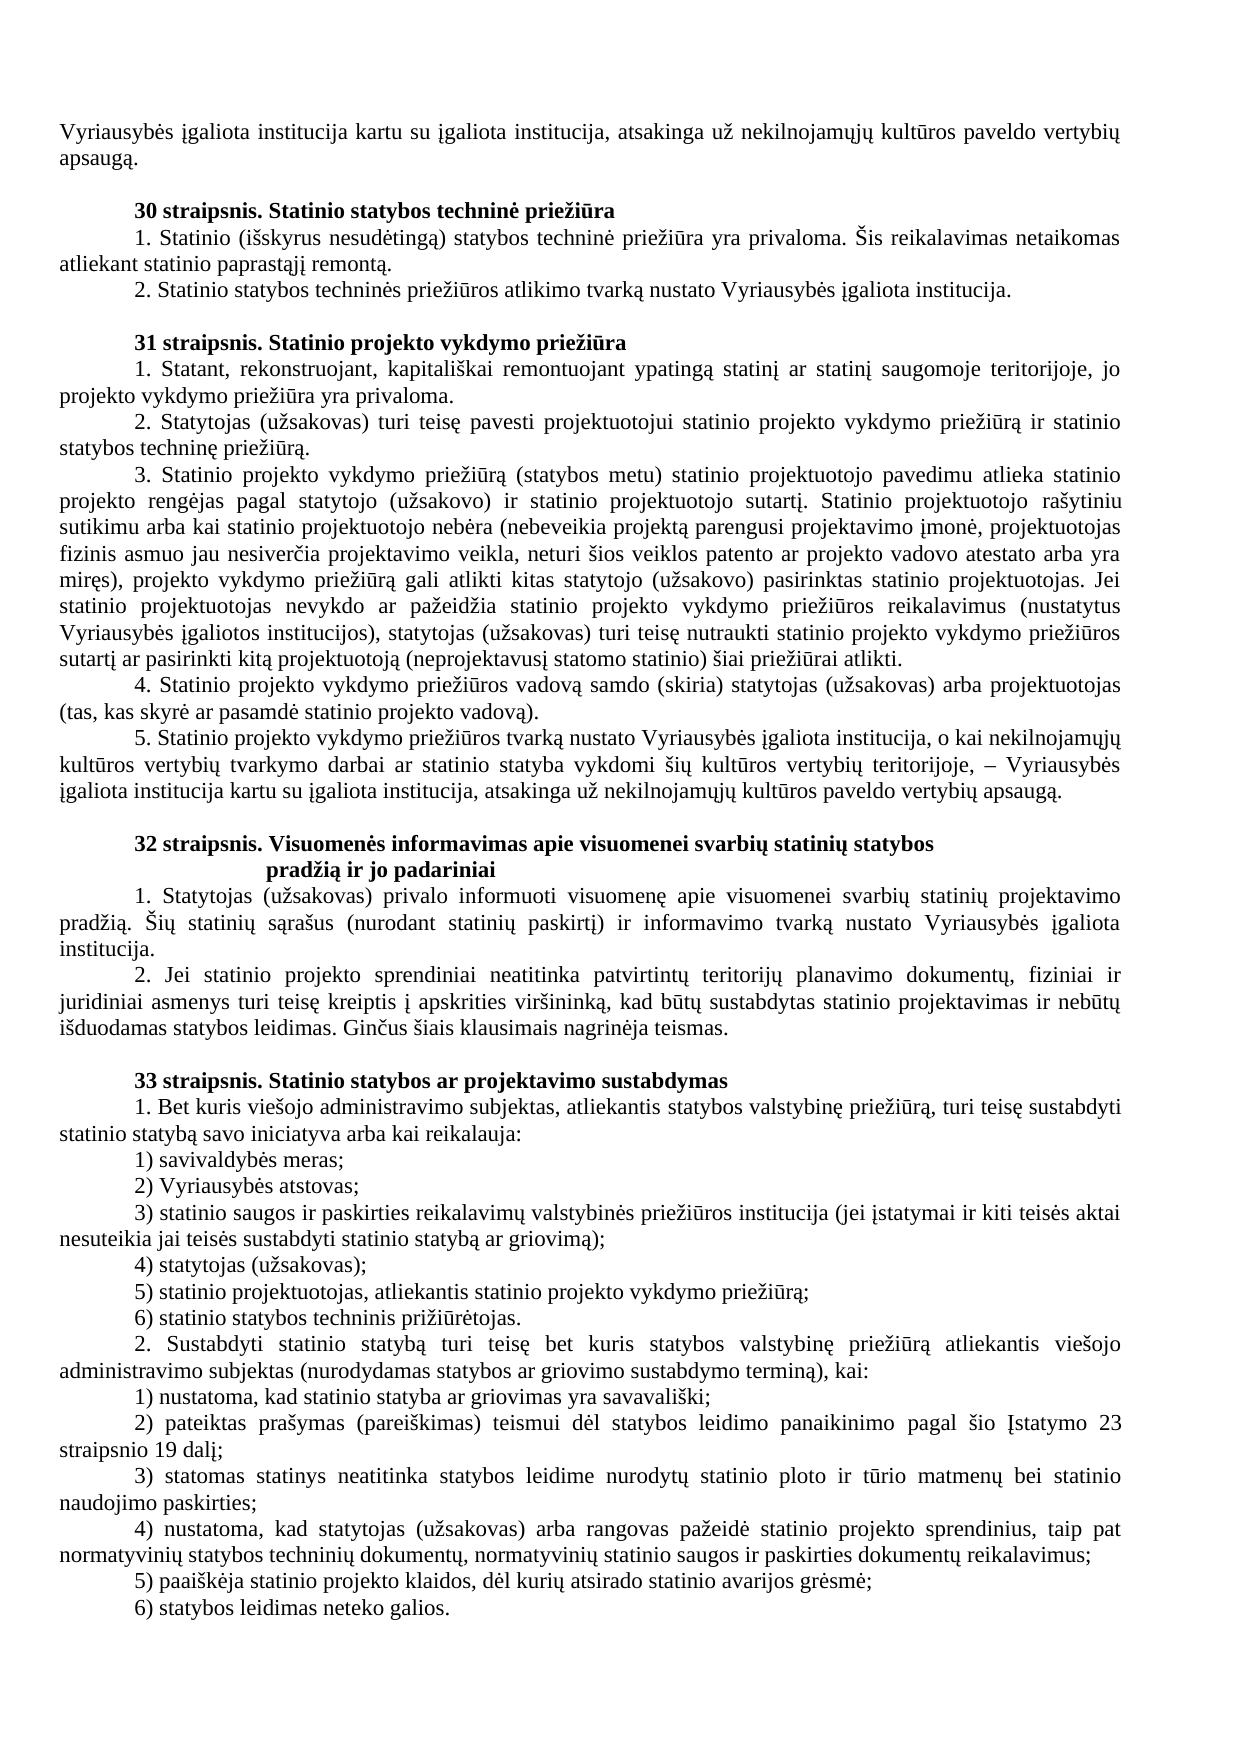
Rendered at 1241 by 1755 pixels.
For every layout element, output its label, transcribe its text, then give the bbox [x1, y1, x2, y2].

text 2) Vyriausybės atstovas; [59, 1172, 1122, 1199]
text 32 straipsnis. Visuomenės informavimas apie visuomenei svarbių statinių statybos [134, 830, 1122, 856]
text Vyriausybės įgaliota institucija kartu su įgaliota institucija, atsakinga už nekilnojamųjų kultūros paveldo vertybių apsaugą. [59, 118, 1122, 171]
text 1. Statytojas (užsakovas) privalo informuoti visuomenę apie visuomenei svarbių statinių projektavimo pradžią. Šių statinių sąrašus (nurodant statinių paskirtį) ir informavimo tvarką nustato Vyriausybės įgaliota institucija. [59, 882, 1122, 961]
text 2. Statinio statybos techninės priežiūros atlikimo tvarką nustato Vyriausybės įgaliota institucija. [59, 276, 1122, 303]
text 4) statytojas (užsakovas); [59, 1251, 1122, 1278]
text 31 straipsnis. Statinio projekto vykdymo priežiūra [59, 329, 1122, 355]
text 2. Jei statinio projekto sprendiniai neatitinka patvirtintų teritorijų planavimo dokumentų, fiziniai ir juridiniai asmenys turi teisę kreiptis į apskrities viršininką, kad būtų sustabdytas statinio projektavimas ir nebūtų išduodamas statybos leidimas. Ginčus šiais klausimais nagrinėja teismas. [59, 961, 1122, 1041]
text 3) statomas statinys neatitinka statybos leidime nurodytų statinio ploto ir tūrio matmenų bei statinio naudojimo paskirties; [59, 1462, 1122, 1515]
text 1. Bet kuris viešojo administravimo subjektas, atliekantis statybos valstybinę priežiūrą, turi teisę sustabdyti statinio statybą savo iniciatyva arba kai reikalauja: [59, 1093, 1122, 1146]
text 1. Statant, rekonstruojant, kapitališkai remontuojant ypatingą statinį ar statinį saugomoje teritorijoje, jo projekto vykdymo priežiūra yra privaloma. [59, 355, 1122, 408]
text 5) statinio projektuotojas, atliekantis statinio projekto vykdymo priežiūrą; [59, 1278, 1122, 1304]
text 6) statybos leidimas neteko galios. [59, 1594, 1122, 1620]
text 3. Statinio projekto vykdymo priežiūrą (statybos metu) statinio projektuotojo pavedimu atlieka statinio projekto rengėjas pagal statytojo (užsakovo) ir statinio projektuotojo sutartį. Statinio projektuotojo rašytiniu sutikimu arba kai statinio projektuotojo nebėra (nebeveikia projektą parengusi projektavimo įmonė, projektuotojas fizinis asmuo jau nesiverčia projektavimo veikla, neturi šios veiklos patento ar projekto vadovo atestato arba yra miręs), projekto vykdymo priežiūrą gali atlikti kitas statytojo (užsakovo) pasirinktas statinio projektuotojas. Jei statinio projektuotojas nevykdo ar pažeidžia statinio projekto vykdymo priežiūros reikalavimus (nustatytus Vyriausybės įgaliotos institucijos), statytojas (užsakovas) turi teisę nutraukti statinio projekto vykdymo priežiūros sutartį ar pasirinkti kitą projektuotoją (neprojektavusį statomo statinio) šiai priežiūrai atlikti. [59, 461, 1122, 672]
text 2. Sustabdyti statinio statybą turi teisę bet kuris statybos valstybinę priežiūrą atliekantis viešojo administravimo subjektas (nurodydamas statybos ar griovimo sustabdymo terminą), kai: [59, 1330, 1122, 1383]
text 1) savivaldybės meras; [59, 1146, 1122, 1172]
text 1. Statinio (išskyrus nesudėtingą) statybos techninė priežiūra yra privaloma. Šis reikalavimas netaikomas atliekant statinio paprastąjį remontą. [59, 223, 1122, 276]
text 30 straipsnis. Statinio statybos techninė priežiūra [59, 197, 1122, 223]
text 4) nustatoma, kad statytojas (užsakovas) arba rangovas pažeidė statinio projekto sprendinius, taip pat normatyvinių statybos techninių dokumentų, normatyvinių statinio saugos ir paskirties dokumentų reikalavimus; [59, 1515, 1122, 1568]
text 33 straipsnis. Statinio statybos ar projektavimo sustabdymas [59, 1067, 1122, 1093]
text 2) pateiktas prašymas (pareiškimas) teismui dėl statybos leidimo panaikinimo pagal šio Įstatymo 23 straipsnio 19 dalį; [59, 1409, 1122, 1462]
text 4. Statinio projekto vykdymo priežiūros vadovą samdo (skiria) statytojas (užsakovas) arba projektuotojas (tas, kas skyrė ar pasamdė statinio projekto vadovą). [59, 672, 1122, 724]
text 6) statinio statybos techninis prižiūrėtojas. [59, 1304, 1122, 1330]
text 2. Statytojas (užsakovas) turi teisę pavesti projektuotojui statinio projekto vykdymo priežiūrą ir statinio statybos techninę priežiūrą. [59, 408, 1122, 461]
text 5. Statinio projekto vykdymo priežiūros tvarką nustato Vyriausybės įgaliota institucija, o kai nekilnojamųjų kultūros vertybių tvarkymo darbai ar statinio statyba vykdomi šių kultūros vertybių teritorijoje, – Vyriausybės įgaliota institucija kartu su įgaliota institucija, atsakinga už nekilnojamųjų kultūros paveldo vertybių apsaugą. [59, 724, 1122, 803]
text 1) nustatoma, kad statinio statyba ar griovimas yra savavališki; [59, 1383, 1122, 1409]
text pradžią ir jo padariniai [266, 856, 1122, 882]
text 3) statinio saugos ir paskirties reikalavimų valstybinės priežiūros institucija (jei įstatymai ir kiti teisės aktai nesuteikia jai teisės sustabdyti statinio statybą ar griovimą); [59, 1199, 1122, 1251]
text 5) paaiškėja statinio projekto klaidos, dėl kurių atsirado statinio avarijos grėsmė; [59, 1568, 1122, 1594]
